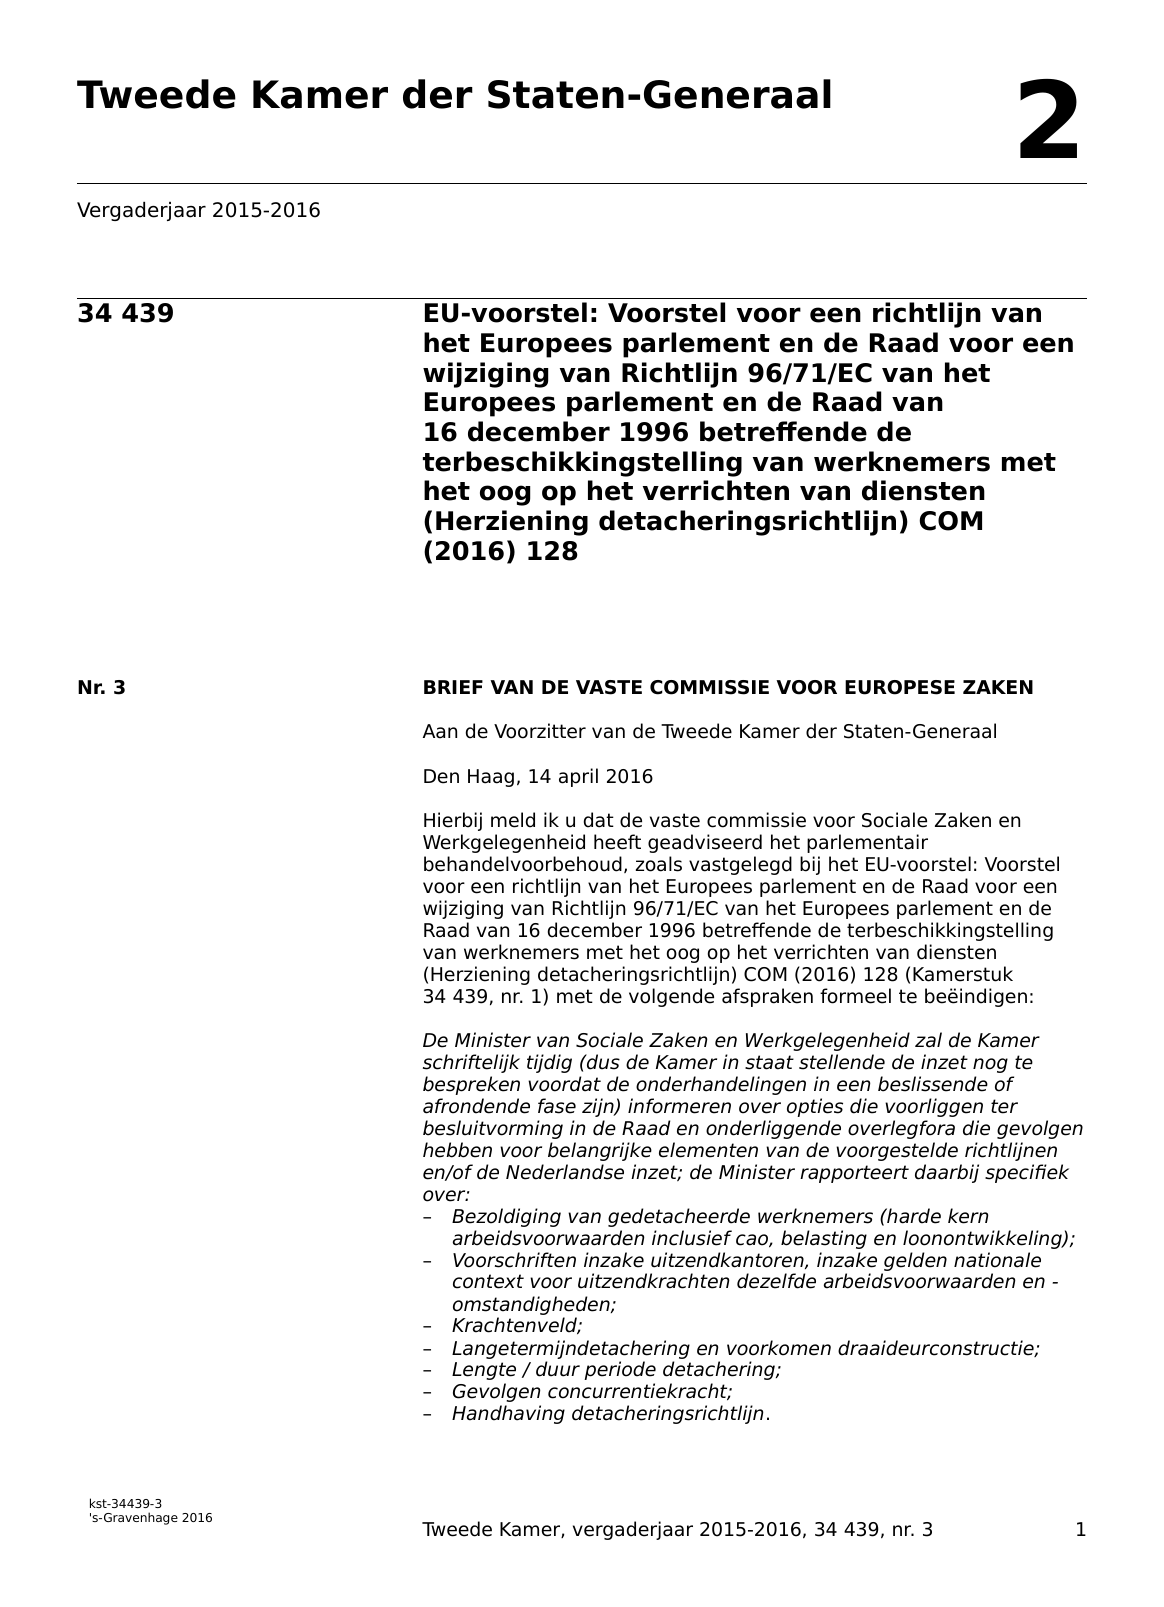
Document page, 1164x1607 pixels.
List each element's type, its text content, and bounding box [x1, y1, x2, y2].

text – Langetermijndetachering en voorkomen draaideurconstructie; [422, 1337, 1087, 1359]
text De Minister van Sociale Zaken en Werkgelegenheid zal de Kamer schriftelijk tijdig (dus de Kamer in staat stellende de inzet nog te bespreken voordat de onderhandelingen in een beslissende of afrondende fase zijn) informeren over opties die voorliggen ter besluitvorming in de Raad en onderliggende overlegfora die gevolgen hebben voor belangrijke elementen van de voorgestelde richtlijnen en/of de Nederlandse inzet; de Minister rapporteert daarbij specifiek over: [422, 1030, 1087, 1206]
table_header 2 [886, 59, 1087, 183]
text Den Haag, 14 april 2016 [422, 766, 1087, 787]
text kst-34439-3 [88, 1497, 323, 1511]
text – Voorschriften inzake uitzendkantoren, inzake gelden nationale context voor uitzendkrachten dezelfde arbeidsvoorwaarden en -omstandigheden; [422, 1249, 1087, 1315]
text – Gevolgen concurrentiekracht; [422, 1381, 1087, 1403]
subtitle 34 439 EU-voorstel: Voorstel voor een richtlijn van het Europees parlement en de Raad voor een wijziging van Richtlijn 96/71/EC van het Europees parlement en de Raad van 16 december 1996 betreffende de terbeschikkingstelling van werknemers met het oog op het verrichten van diensten (Herziening detacheringsrichtlijn) COM (2016) 128 [77, 299, 1087, 566]
text – Lengte / duur periode detachering; [422, 1359, 1087, 1381]
text – Bezoldiging van gedetacheerde werknemers (harde kern arbeidsvoorwaarden inclusief cao, belasting en loonontwikkeling); [422, 1206, 1087, 1249]
text – Handhaving detacheringsrichtlijn. [422, 1403, 1087, 1425]
table_cell Vergaderjaar 2015-2016 [77, 184, 1087, 298]
table_header Tweede Kamer der Staten-Generaal [77, 59, 886, 183]
subtitle Nr. 3 BRIEF VAN DE VASTE COMMISSIE VOOR EUROPESE ZAKEN [77, 677, 1087, 699]
text 's-Gravenhage 2016 [88, 1511, 323, 1525]
text Hierbij meld ik u dat de vaste commissie voor Sociale Zaken en Werkgelegenheid heeft geadviseerd het parlementair behandelvoorbehoud, zoals vastgelegd bij het EU-voorstel: Voorstel voor een richtlijn van het Europees parlement en de Raad voor een wijziging van Richtlijn 96/71/EC van het Europees parlement en de Raad van 16 december 1996 betreffende de terbeschikkingstelling van werknemers met het oog op het verrichten van diensten (Herziening detacheringsrichtlijn) COM (2016) 128 (Kamerstuk 34 439, nr. 1) met de volgende afspraken formeel te beëindigen: [422, 810, 1087, 1007]
text – Krachtenveld; [422, 1315, 1087, 1337]
text Aan de Voorzitter van de Tweede Kamer der Staten-Generaal [422, 721, 1087, 743]
